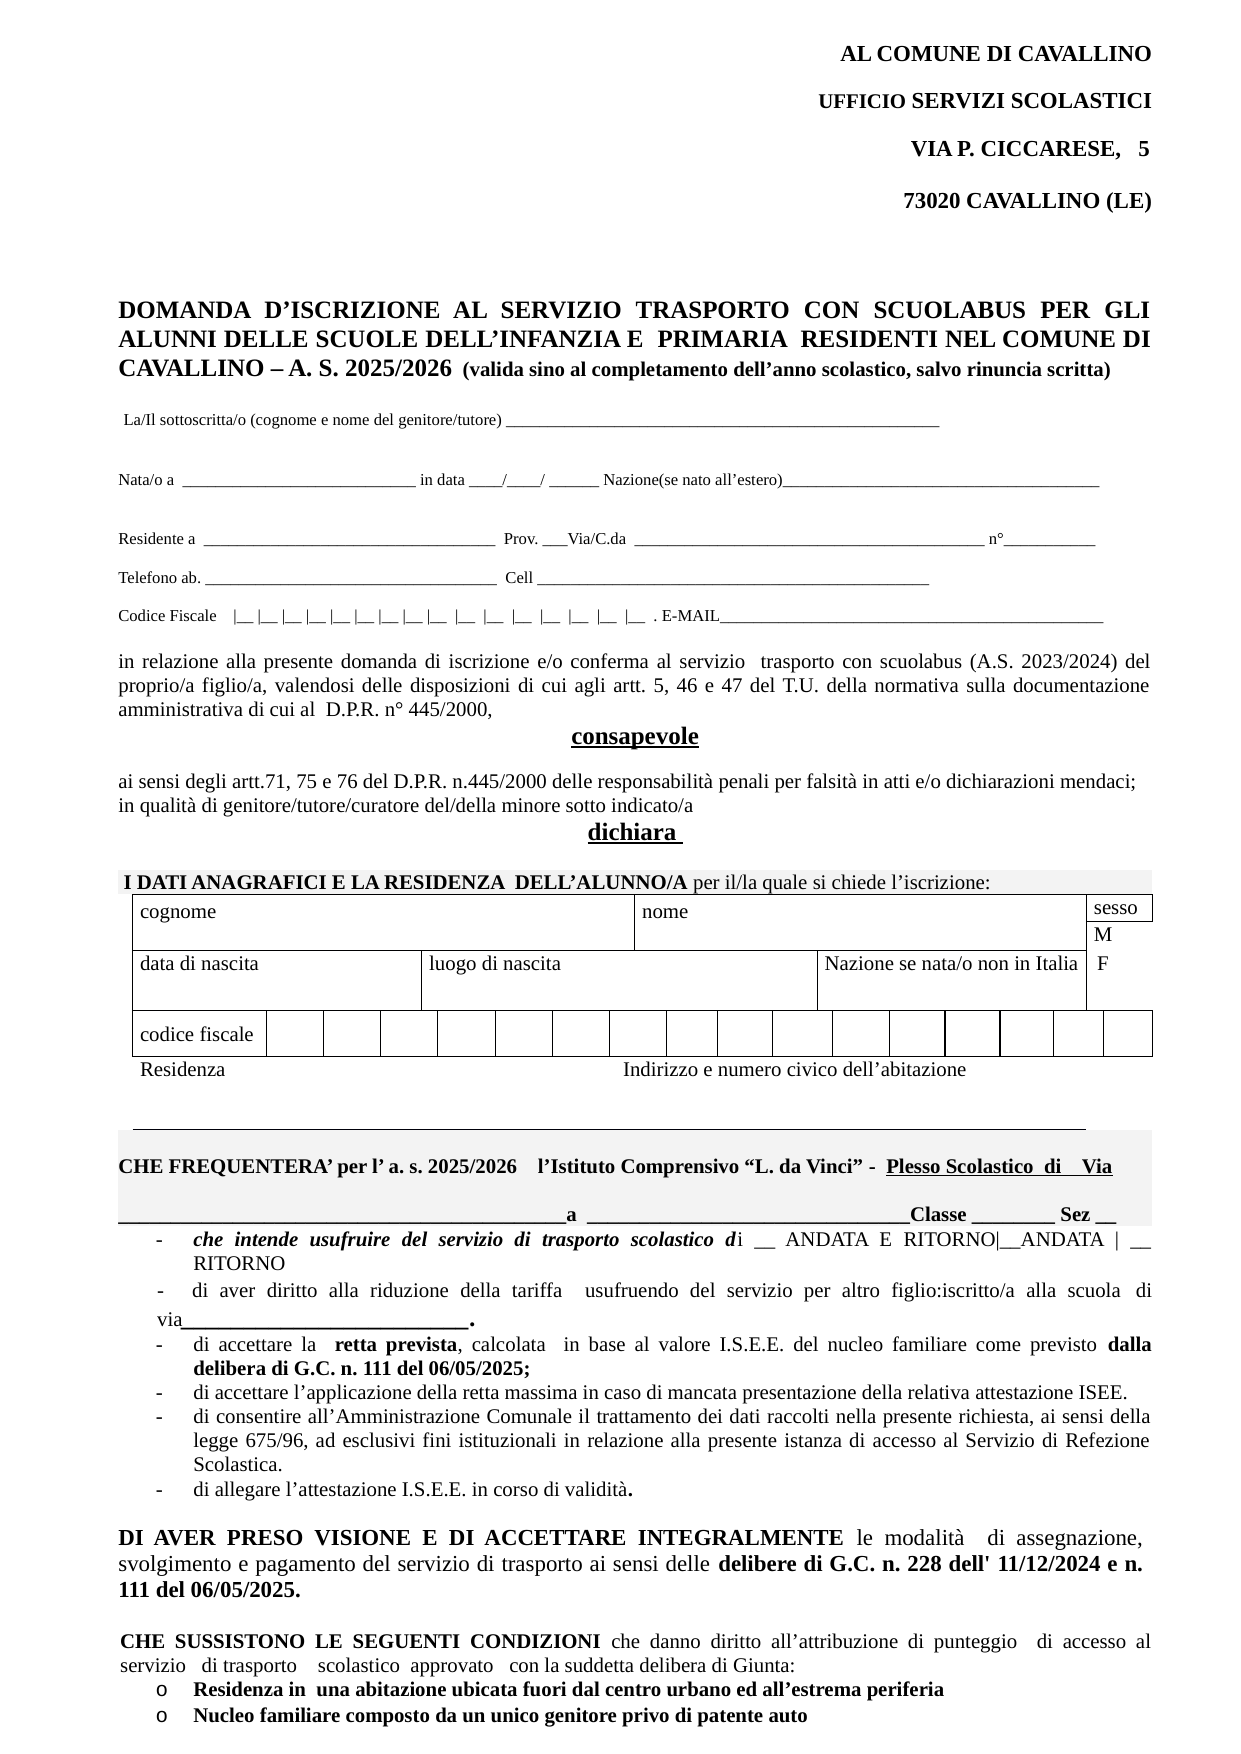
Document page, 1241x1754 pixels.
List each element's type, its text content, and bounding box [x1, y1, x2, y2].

text Codice Fiscale |__ |__ |__ |__ |__ |__ |__ |__ |__ |__ |__ |__ |__ |__ |__ |__ . E-MAIL______________________________________________ [118, 606, 1152, 625]
text dichiara [118, 817, 1152, 846]
text La/Il sottoscritta/o (cognome e nome del genitore/tutore) ____________________________________________________ [118, 406, 1152, 430]
table_cell [1001, 1011, 1053, 1056]
list Nucleo familiare composto da un unico genitore privo di patente auto [155, 1703, 1152, 1728]
table_cell M [1087, 922, 1153, 950]
table_cell [553, 1011, 609, 1056]
table_cell [267, 1011, 323, 1056]
table_header cognome [133, 895, 634, 950]
table_cell [496, 1011, 552, 1056]
text consapevole [118, 721, 1152, 750]
list di consentire all’Amministrazione Comunale il trattamento dei dati raccolti nella presente richiesta, ai sensi della legge 675/96, ad esclusivi fini istituzionali in relazione alla presente istanza di accesso al Servizio di Refezione Scolastica. [156, 1404, 1152, 1476]
table_cell [610, 1011, 666, 1056]
table_header sesso [1087, 895, 1152, 921]
text 73020 CAVALLINO (LE) [118, 187, 1152, 214]
table_cell Nazione se nata/o non in Italia [818, 951, 1086, 1010]
text in qualità di genitore/tutore/curatore del/della minore sotto indicato/a [118, 793, 1152, 817]
text VIA P. CICCARESE, 5 [118, 135, 1152, 161]
subtitle Nata/o a ____________________________ in data ____/____/ ______ Nazione(se nato all’estero)______________________________________ [118, 470, 1152, 489]
table_cell [833, 1011, 889, 1056]
table_cell [1104, 1011, 1152, 1056]
table_cell data di nascita [133, 951, 421, 1010]
table_cell luogo di nascita [422, 951, 817, 1010]
table_header nome [635, 895, 1086, 950]
table_cell [324, 1011, 380, 1056]
text ___________________________________________a _______________________________Classe ________ Sez __ [118, 1202, 1152, 1226]
list DI AVER PRESO VISIONE E DI ACCETTARE INTEGRALMENTE le modalità di assegnazione, svolgimento e pagamento del servizio di trasporto ai sensi delle delibere di G.C. n. 228 dell' 11/12/2024 e n. 111 del 06/05/2025. [83, 1524, 1143, 1603]
list CHE SUSSISTONO LE SEGUENTI CONDIZIONI che danno diritto all’attribuzione di punteggio di accesso al servizio di trasporto scolastico approvato con la suddetta delibera di Giunta: [120, 1629, 1152, 1677]
text DOMANDA D’ISCRIZIONE AL SERVIZIO TRASPORTO CON SCUOLABUS PER GLI ALUNNI DELLE SCUOLE DELL’INFANZIA E PRIMARIA RESIDENTI NEL COMUNE DI CAVALLINO – A. S. 2025/2026 (valida sino al completamento dell’anno scolastico, salvo rinuncia scritta) [118, 296, 1152, 382]
table_cell Residenza [133, 1057, 140, 1129]
table_cell [667, 1011, 717, 1056]
table_cell codice fiscale [133, 1011, 266, 1056]
table_cell [438, 1011, 495, 1056]
list Residenza in una abitazione ubicata fuori dal centro urbano ed all’estrema periferia [155, 1677, 1152, 1703]
table_cell Residenza [431, 1057, 438, 1129]
table_cell [946, 1011, 999, 1056]
table_cell [381, 1011, 437, 1056]
table_cell [718, 1011, 772, 1056]
list di accettare l’applicazione della retta massima in caso di mancata presentazione della relativa attestazione ISEE. [156, 1380, 1152, 1404]
list che intende usufruire del servizio di trasporto scolastico di __ ANDATA E RITORNO|__ANDATA | __ RITORNO [156, 1226, 1152, 1274]
text Telefono ab. ___________________________________ Cell _______________________________________________ [118, 567, 1152, 587]
table_cell F [1087, 950, 1153, 1010]
table_cell [773, 1011, 832, 1056]
table_cell [1086, 1057, 1153, 1129]
text ai sensi degli artt.71, 75 e 76 del D.P.R. n.445/2000 delle responsabilità penali per falsità in atti e/o dichiarazioni mendaci; [118, 769, 1152, 793]
table_cell [1054, 1011, 1103, 1056]
table_cell [890, 1011, 944, 1056]
text Residente a ___________________________________ Prov. ___Via/C.da __________________________________________ n°___________ [118, 529, 1152, 548]
list di accettare la retta prevista, calcolata in base al valore I.S.E.E. del nucleo familiare come previsto dalla delibera di G.C. n. 111 del 06/05/2025; [156, 1332, 1152, 1380]
table_cell Indirizzo e numero civico dell’abitazione [438, 1057, 1086, 1129]
text in relazione alla presente domanda di iscrizione e/o conferma al servizio trasporto con scuolabus (A.S. 2023/2024) del proprio/a figlio/a, valendosi delle disposizioni di cui agli artt. 5, 46 e 47 del T.U. della normativa sulla documentazione amministrativa di cui al D.P.R. n° 445/2000, [118, 649, 1152, 721]
list di allegare l’attestazione I.S.E.E. in corso di validità. [156, 1476, 1152, 1501]
text CHE FREQUENTERA’ per l’ a. s. 2025/2026 l’Istituto Comprensivo “L. da Vinci” - Plesso Scolastico di Via [118, 1154, 1152, 1178]
text I DATI ANAGRAFICI E LA RESIDENZA DELL’ALUNNO/A per il/la quale si chiede l’iscrizione: [118, 870, 1152, 894]
subtitle UFFICIO SERVIZI SCOLASTICI [118, 88, 1152, 114]
list di aver diritto alla riduzione della tariffa usufruendo del servizio per altro figlio:iscritto/a alla scuola di via_______________________. [157, 1274, 1152, 1332]
subtitle AL COMUNE DI CAVALLINO [118, 40, 1152, 67]
